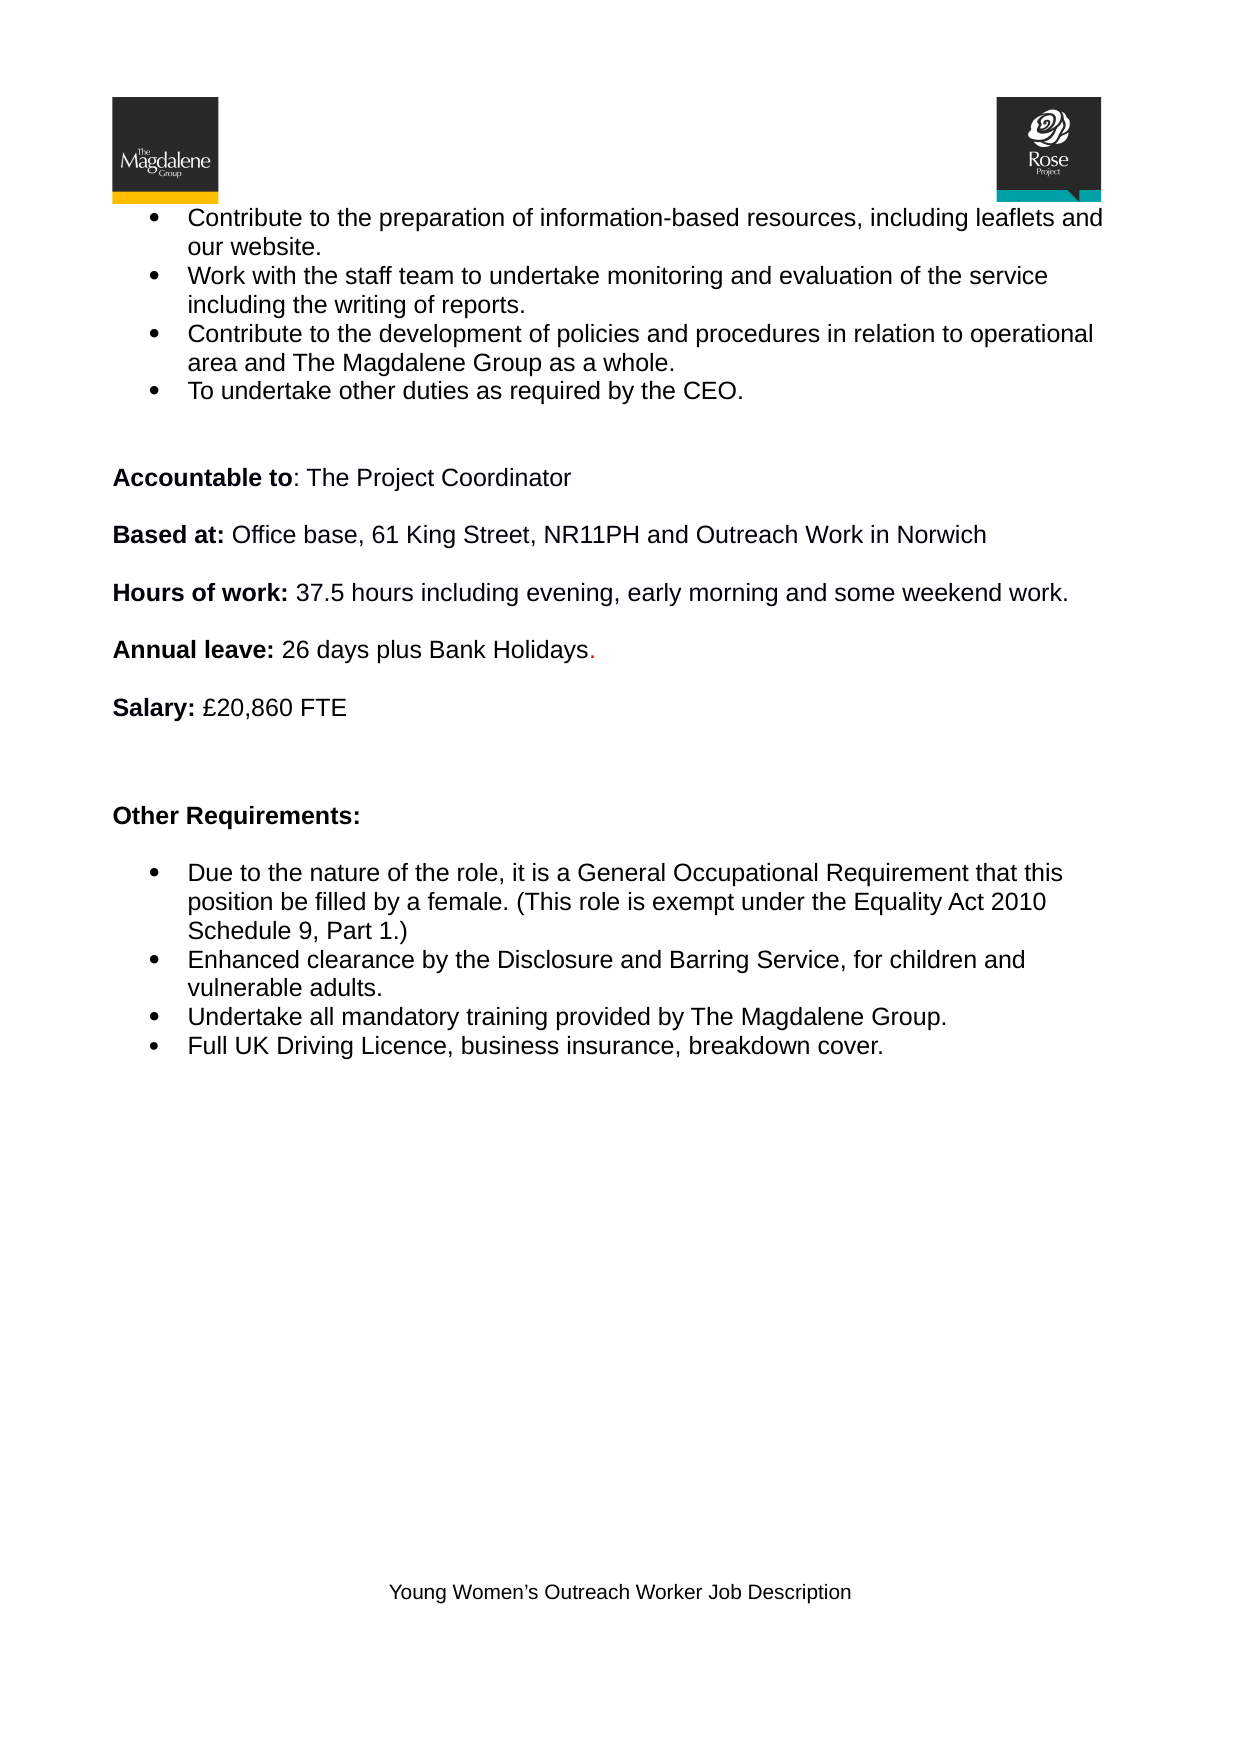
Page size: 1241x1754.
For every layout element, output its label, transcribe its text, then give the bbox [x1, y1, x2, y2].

list Undertake all mandatory training provided by The Magdalene Group. [150, 1002, 1128, 1031]
list Due to the nature of the role, it is a General Occupational Requirement that this position be filled by a female. (This role is exempt under the Equality Act 2010 Schedule 9, Part 1.) [150, 858, 1128, 944]
text Other Requirements: [112, 801, 1128, 829]
list Enhanced clearance by the Disclosure and Barring Service, for children and vulnerable adults. [150, 944, 1128, 1002]
list Full UK Driving Licence, business insurance, breakdown cover. [150, 1031, 1128, 1060]
list Contribute to the preparation of information-based resources, including leaflets and our website. [150, 203, 1128, 261]
text Annual leave: 26 days plus Bank Holidays. [112, 635, 1128, 664]
text Salary: £20,860 FTE [112, 693, 1128, 721]
list Work with the staff team to undertake monitoring and evaluation of the service including the writing of reports. [150, 261, 1128, 319]
text Accountable to: The Project Coordinator [112, 463, 1128, 491]
list Contribute to the development of policies and procedures in relation to operational area and The Magdalene Group as a whole. [150, 319, 1128, 376]
text Hours of work: 37.5 hours including evening, early morning and some weekend work. [112, 578, 1128, 606]
text Based at: Office base, 61 King Street, NR11PH and Outreach Work in Norwich [112, 520, 1128, 549]
list To undertake other duties as required by the CEO. [150, 376, 1128, 405]
